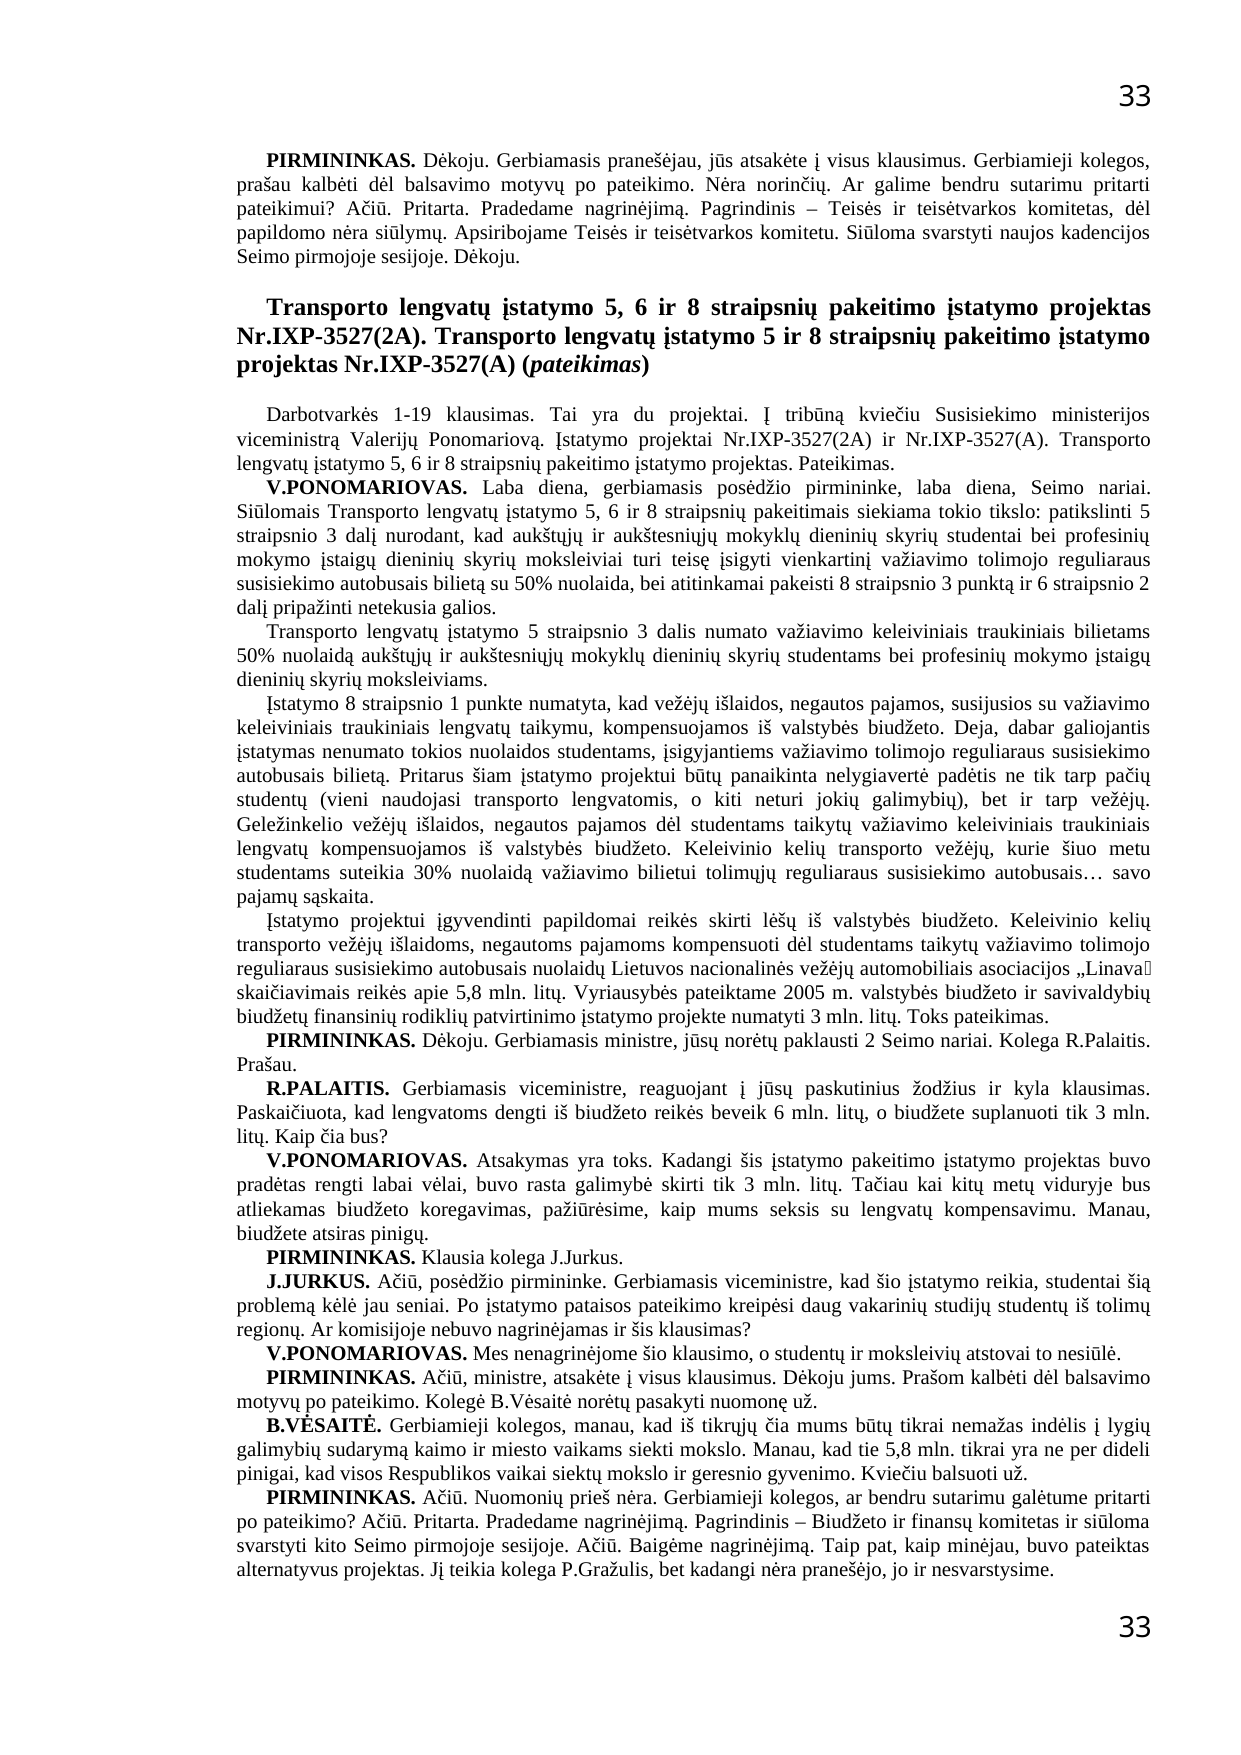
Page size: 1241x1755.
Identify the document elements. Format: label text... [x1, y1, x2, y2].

text Transporto lengvatų įstatymo 5, 6 ir 8 straipsnių pakeitimo įstatymo projektas Nr.IXP-3527(2A). Transporto lengvatų įstatymo 5 ir 8 straipsnių pakeitimo įstatymo projektas Nr.IXP-3527(A) (pateikimas) [236, 292, 1152, 378]
text Transporto lengvatų įstatymo 5 straipsnio 3 dalis numato važiavimo keleiviniais traukiniais bilietams 50% nuolaidą aukštųjų ir aukštesniųjų mokyklų dieninių skyrių studentams bei profesinių mokymo įstaigų dieninių skyrių moksleiviams. [236, 619, 1152, 691]
text Įstatymo 8 straipsnio 1 punkte numatyta, kad vežėjų išlaidos, negautos pajamos, susijusios su važiavimo keleiviniais traukiniais lengvatų taikymu, kompensuojamos iš valstybės biudžeto. Deja, dabar galiojantis įstatymas nenumato tokios nuolaidos studentams, įsigyjantiems važiavimo tolimojo reguliaraus susisiekimo autobusais bilietą. Pritarus šiam įstatymo projektui būtų panaikinta nelygiavertė padėtis ne tik tarp pačių studentų (vieni naudojasi transporto lengvatomis, o kiti neturi jokių galimybių), bet ir tarp vežėjų. Geležinkelio vežėjų išlaidos, negautos pajamos dėl studentams taikytų važiavimo keleiviniais traukiniais lengvatų kompensuojamos iš valstybės biudžeto. Keleivinio kelių transporto vežėjų, kurie šiuo metu studentams suteikia 30% nuolaidą važiavimo bilietui tolimųjų reguliaraus susisiekimo autobusais… savo pajamų sąskaita. [236, 691, 1152, 908]
text J.JURKUS. Ačiū, posėdžio pirmininke. Gerbiamasis viceministre, kad šio įstatymo reikia, studentai šią problemą kėlė jau seniai. Po įstatymo pataisos pateikimo kreipėsi daug vakarinių studijų studentų iš tolimų regionų. Ar komisijoje nebuvo nagrinėjamas ir šis klausimas? [236, 1269, 1152, 1341]
text PIRMININKAS. Dėkoju. Gerbiamasis ministre, jūsų norėtų paklausti 2 Seimo nariai. Kolega R.Palaitis. Prašau. [236, 1028, 1152, 1076]
text V.PONOMARIOVAS. Laba diena, gerbiamasis posėdžio pirmininke, laba diena, Seimo nariai. Siūlomais Transporto lengvatų įstatymo 5, 6 ir 8 straipsnių pakeitimais siekiama tokio tikslo: patikslinti 5 straipsnio 3 dalį nurodant, kad aukštųjų ir aukštesniųjų mokyklų dieninių skyrių studentai bei profesinių mokymo įstaigų dieninių skyrių moksleiviai turi teisę įsigyti vienkartinį važiavimo tolimojo reguliaraus susisiekimo autobusais bilietą su 50% nuolaida, bei atitinkamai pakeisti 8 straipsnio 3 punktą ir 6 straipsnio 2 dalį pripažinti netekusia galios. [236, 474, 1152, 619]
text B.VĖSAITĖ. Gerbiamieji kolegos, manau, kad iš tikrųjų čia mums būtų tikrai nemažas indėlis į lygių galimybių sudarymą kaimo ir miesto vaikams siekti mokslo. Manau, kad tie 5,8 mln. tikrai yra ne per dideli pinigai, kad visos Respublikos vaikai siektų mokslo ir geresnio gyvenimo. Kviečiu balsuoti už. [236, 1413, 1152, 1485]
text Įstatymo projektui įgyvendinti papildomai reikės skirti lėšų iš valstybės biudžeto. Keleivinio kelių transporto vežėjų išlaidoms, negautoms pajamoms kompensuoti dėl studentams taikytų važiavimo tolimojo reguliaraus susisiekimo autobusais nuolaidų Lietuvos nacionalinės vežėjų automobiliais asociacijos „Linava skaičiavimais reikės apie 5,8 mln. litų. Vyriausybės pateiktame 2005 m. valstybės biudžeto ir savivaldybių biudžetų finansinių rodiklių patvirtinimo įstatymo projekte numatyti 3 mln. litų. Toks pateikimas. [236, 908, 1152, 1028]
text V.PONOMARIOVAS. Mes nenagrinėjome šio klausimo, o studentų ir moksleivių atstovai to nesiūlė. [236, 1341, 1152, 1365]
text PIRMININKAS. Ačiū. Nuomonių prieš nėra. Gerbiamieji kolegos, ar bendru sutarimu galėtume pritarti po pateikimo? Ačiū. Pritarta. Pradedame nagrinėjimą. Pagrindinis – Biudžeto ir finansų komitetas ir siūloma svarstyti kito Seimo pirmojoje sesijoje. Ačiū. Baigėme nagrinėjimą. Taip pat, kaip minėjau, buvo pateiktas alternatyvus projektas. Jį teikia kolega P.Gražulis, bet kadangi nėra pranešėjo, jo ir nesvarstysime. [236, 1485, 1152, 1581]
text Darbotvarkės 1-19 klausimas. Tai yra du projektai. Į tribūną kviečiu Susisiekimo ministerijos viceministrą Valerijų Ponomariovą. Įstatymo projektai Nr.IXP-3527(2A) ir Nr.IXP-3527(A). Transporto lengvatų įstatymo 5, 6 ir 8 straipsnių pakeitimo įstatymo projektas. Pateikimas. [236, 402, 1152, 474]
text R.PALAITIS. Gerbiamasis viceministre, reaguojant į jūsų paskutinius žodžius ir kyla klausimas. Paskaičiuota, kad lengvatoms dengti iš biudžeto reikės beveik 6 mln. litų, o biudžete suplanuoti tik 3 mln. litų. Kaip čia bus? [236, 1076, 1152, 1148]
text PIRMININKAS. Ačiū, ministre, atsakėte į visus klausimus. Dėkoju jums. Prašom kalbėti dėl balsavimo motyvų po pateikimo. Kolegė B.Vėsaitė norėtų pasakyti nuomonę už. [236, 1365, 1152, 1413]
text PIRMININKAS. Dėkoju. Gerbiamasis pranešėjau, jūs atsakėte į visus klausimus. Gerbiamieji kolegos, prašau kalbėti dėl balsavimo motyvų po pateikimo. Nėra norinčių. Ar galime bendru sutarimu pritarti pateikimui? Ačiū. Pritarta. Pradedame nagrinėjimą. Pagrindinis – Teisės ir teisėtvarkos komitetas, dėl papildomo nėra siūlymų. Apsiribojame Teisės ir teisėtvarkos komitetu. Siūloma svarstyti naujos kadencijos Seimo pirmojoje sesijoje. Dėkoju. [236, 148, 1152, 268]
text PIRMININKAS. Klausia kolega J.Jurkus. [236, 1244, 1152, 1269]
text V.PONOMARIOVAS. Atsakymas yra toks. Kadangi šis įstatymo pakeitimo įstatymo projektas buvo pradėtas rengti labai vėlai, buvo rasta galimybė skirti tik 3 mln. litų. Tačiau kai kitų metų viduryje bus atliekamas biudžeto koregavimas, pažiūrėsime, kaip mums seksis su lengvatų kompensavimu. Manau, biudžete atsiras pinigų. [236, 1148, 1152, 1244]
